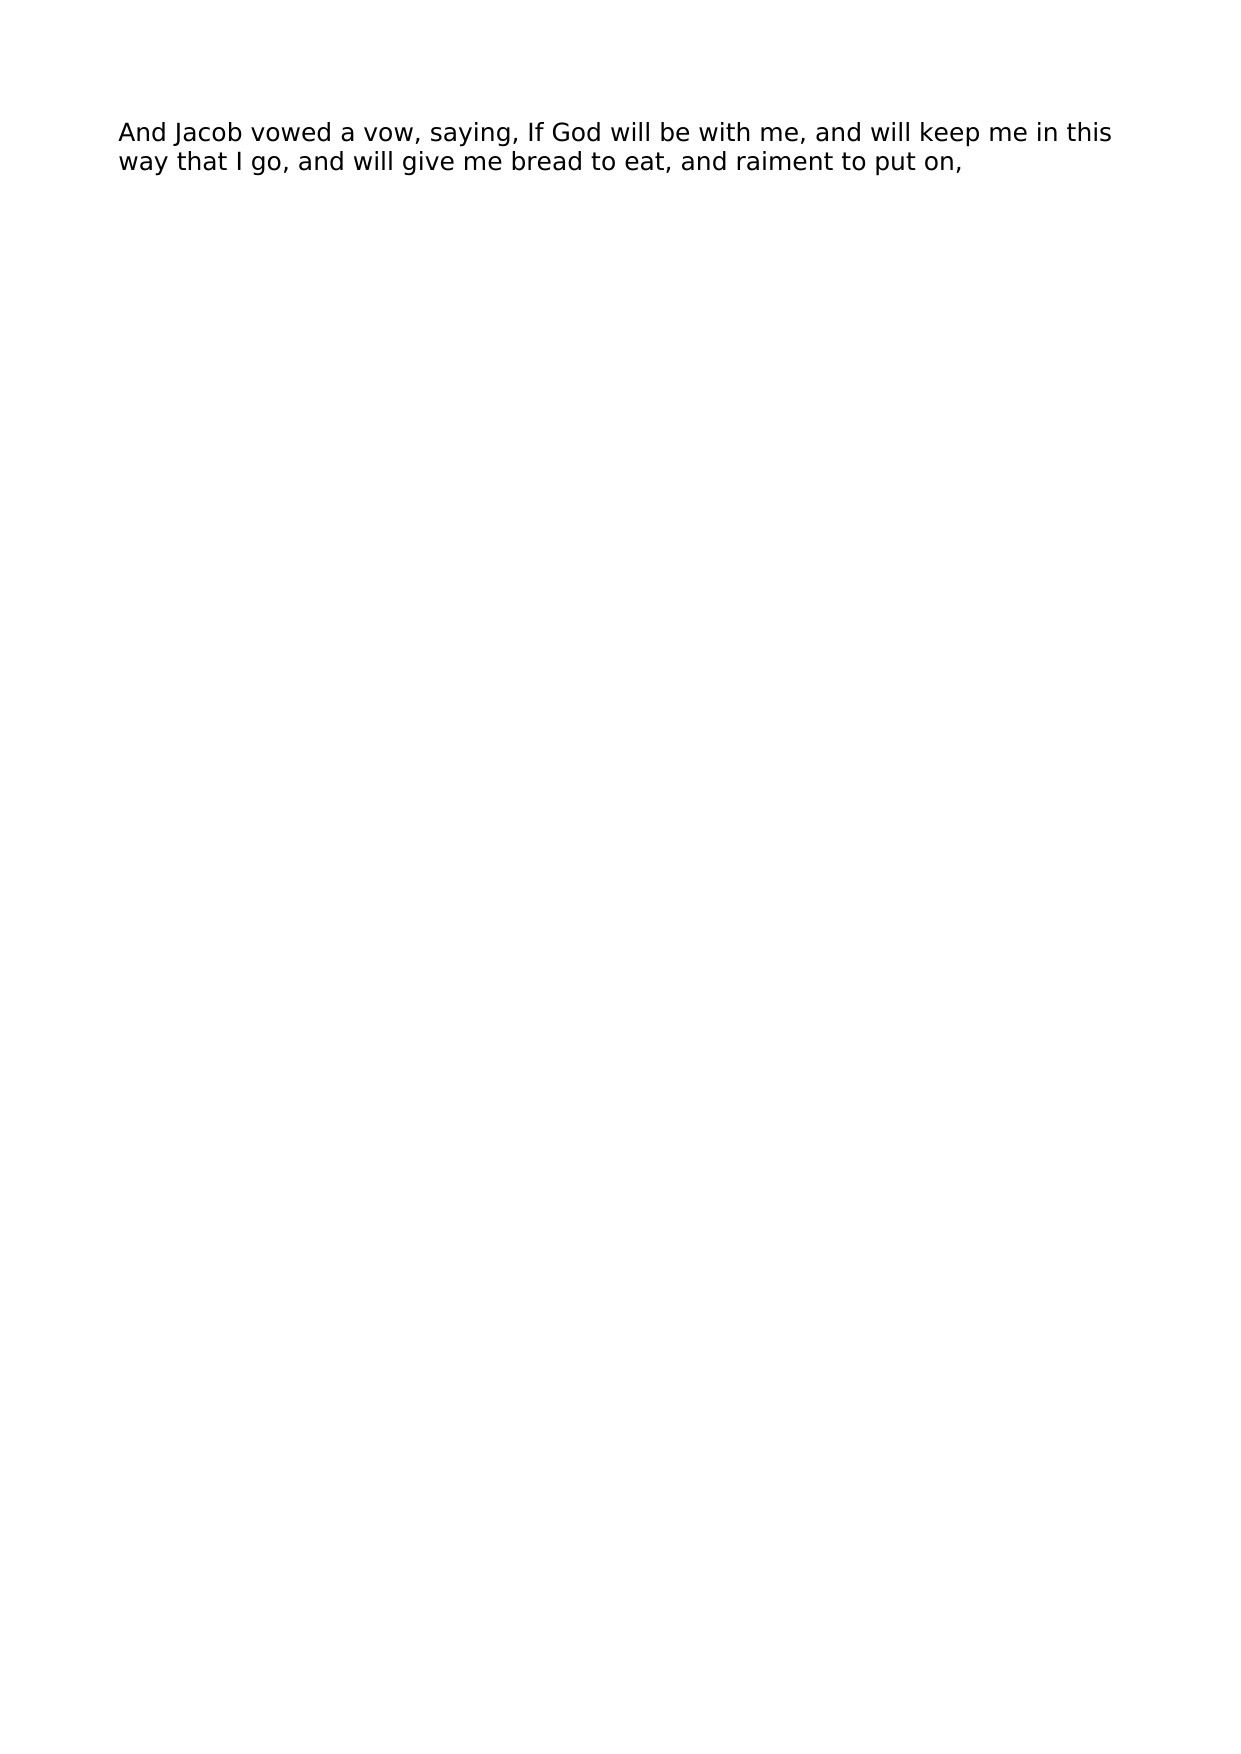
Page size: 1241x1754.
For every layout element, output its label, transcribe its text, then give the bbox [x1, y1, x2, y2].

text And Jacob vowed a vow, saying, If God will be with me, and will keep me in this way that I go, and will give me bread to eat, and raiment to put on, [118, 118, 1122, 176]
